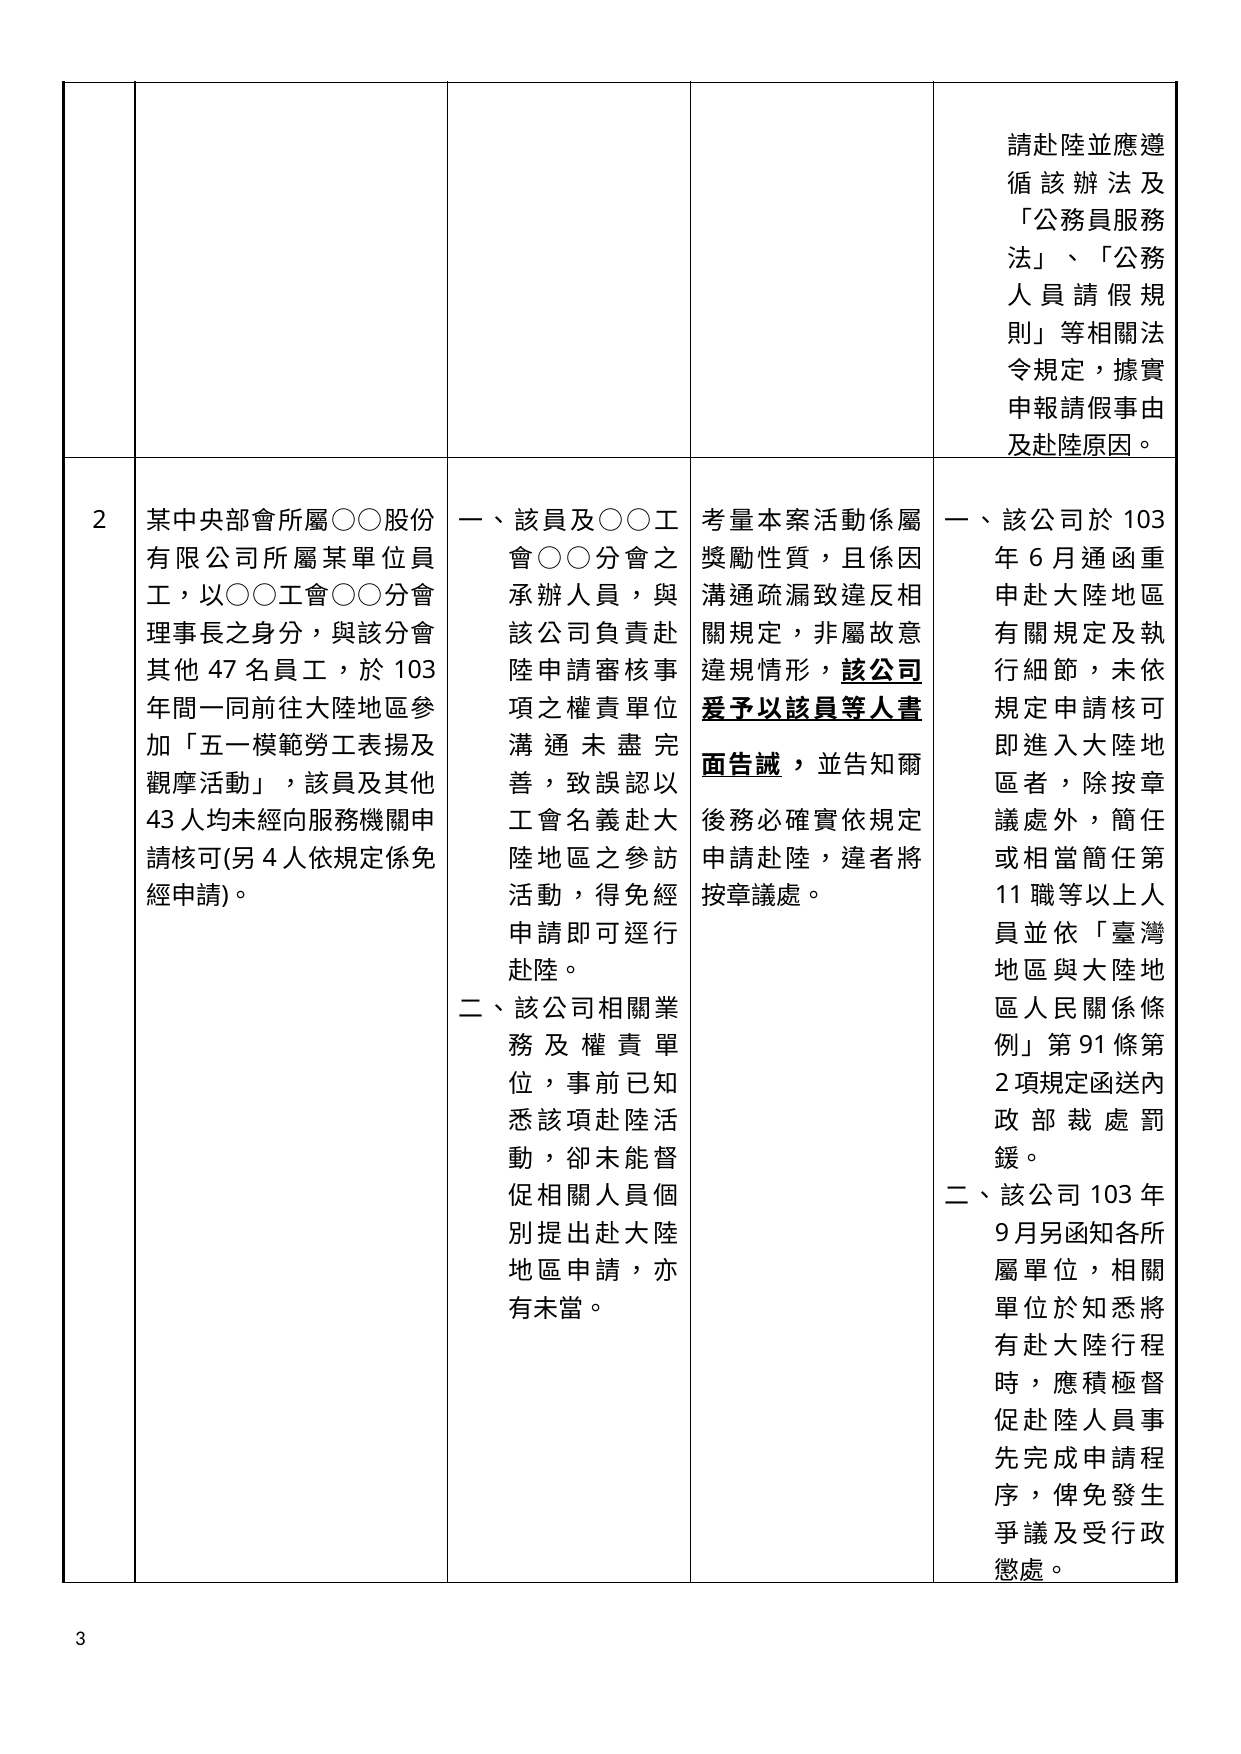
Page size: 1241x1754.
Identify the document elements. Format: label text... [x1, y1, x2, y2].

table_cell 某中央部會所屬○○股份有限公司所屬某單位員工，以○○工會○○分會理事長之身分，與該分會其他47名員工，於103年間一同前往大陸地區參加「五一模範勞工表揚及觀摩活動」，該員及其他43人均未經向服務機關申請核可(另4人依規定係免經申請)。 [136, 458, 447, 1581]
table_cell [136, 83, 447, 456]
table_cell 請赴陸並應遵循該辦法及「公務員服務法」、「公務人員請假規則」等相關法令規定，據實申報請假事由及赴陸原因。 [934, 83, 1175, 456]
table_cell 2 [65, 458, 134, 1581]
table_cell [448, 83, 690, 456]
table_cell 一、該員及○○工會○○分會之承辦人員，與該公司負責赴陸申請審核事項之權責單位溝通未盡完善，致誤認以工會名義赴大陸地區之參訪活動，得免經申請即可逕行赴陸。 二、該公司相關業務及權責單位，事前已知悉該項赴陸活動，卻未能督促相關人員個別提出赴大陸地區申請，亦有未當。 [448, 458, 690, 1581]
table_cell [691, 83, 933, 456]
table_cell [65, 83, 134, 456]
table_cell 一、該公司於103年6月通函重申赴大陸地區有關規定及執行細節，未依規定申請核可即進入大陸地區者，除按章議處外，簡任或相當簡任第11職等以上人員並依「臺灣地區與大陸地區人民關係條例」第91條第2項規定函送內政部裁處罰鍰。 二、該公司103年9月另函知各所屬單位，相關單位於知悉將有赴大陸行程時，應積極督促赴陸人員事先完成申請程序，俾免發生爭議及受行政懲處。 [934, 458, 1175, 1581]
table_cell 考量本案活動係屬獎勵性質，且係因溝通疏漏致違反相關規定，非屬故意違規情形，該公司爰予以該員等人書面告誡，並告知爾後務必確實依規定申請赴陸，違者將按章議處。 [691, 458, 933, 1581]
